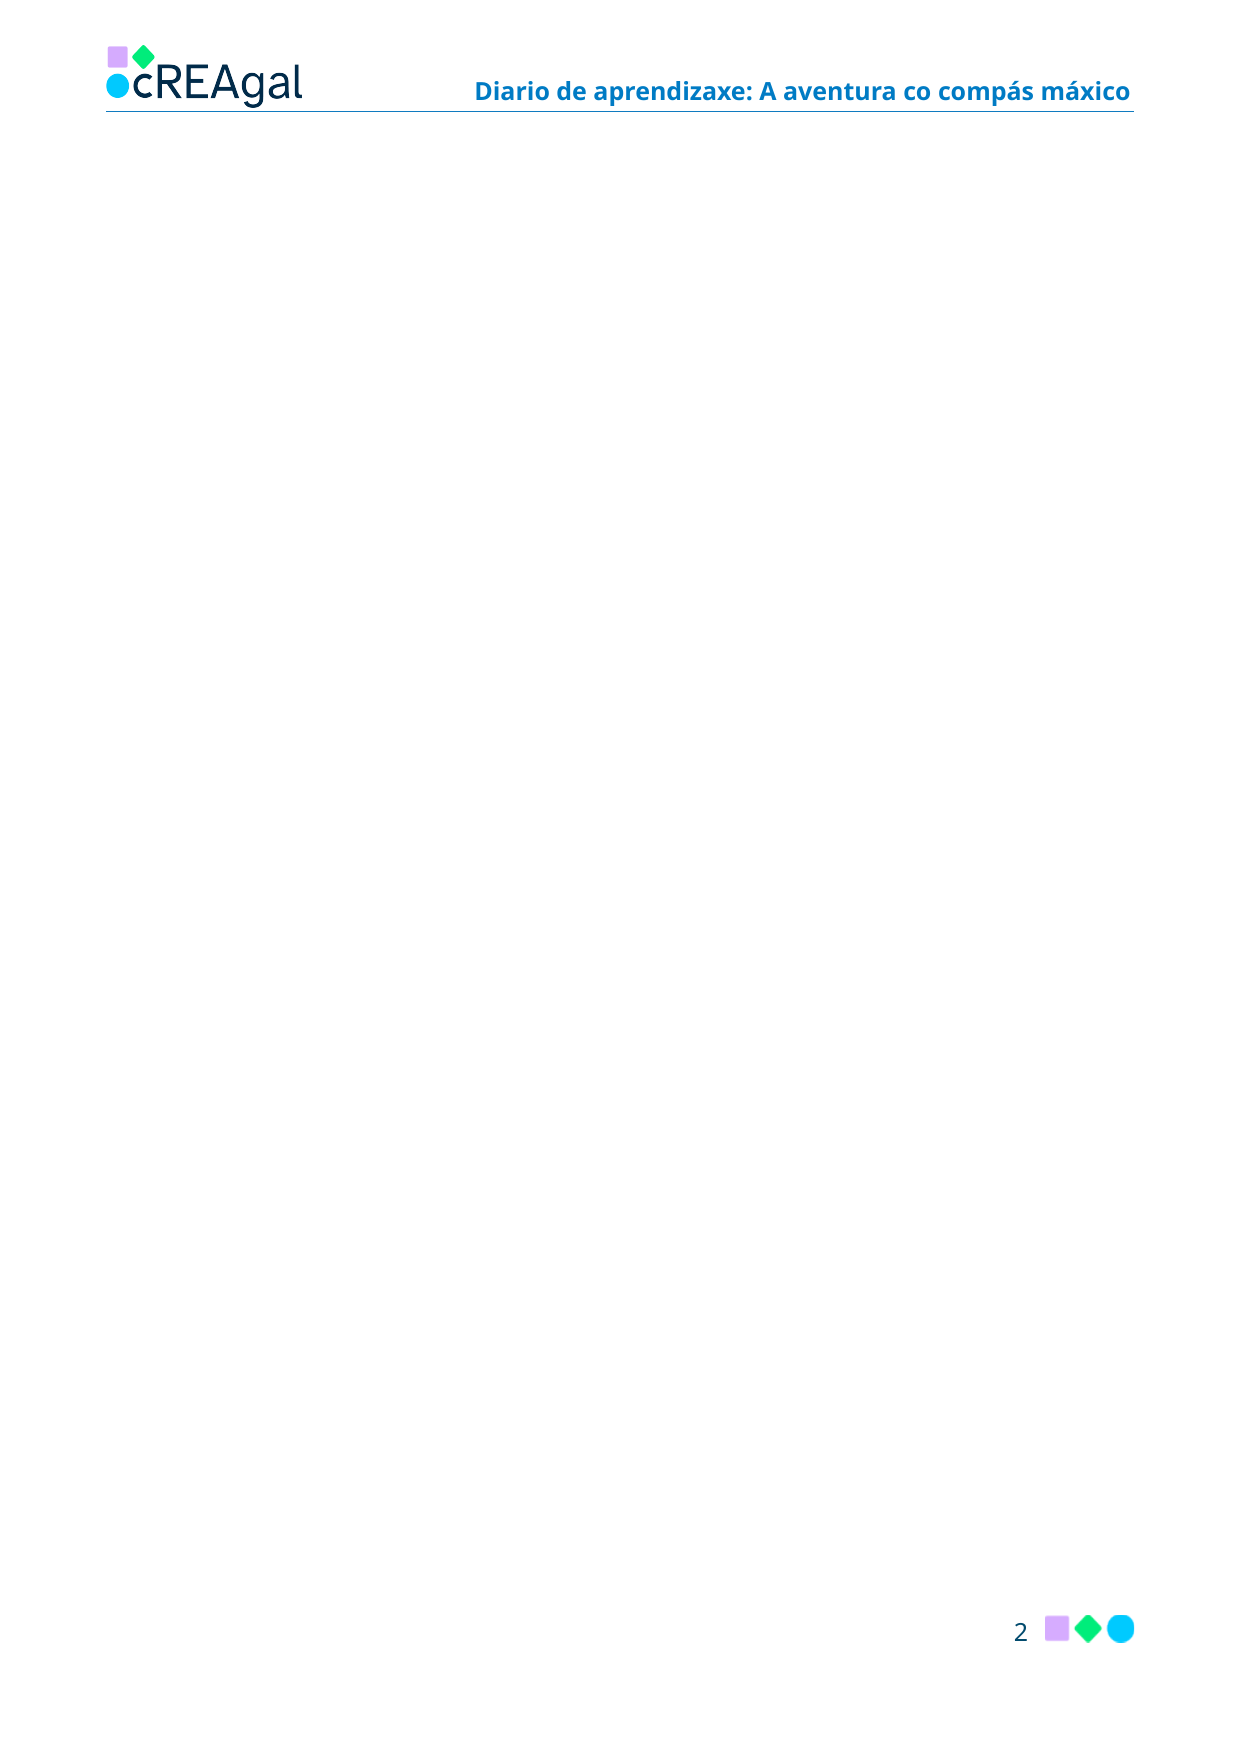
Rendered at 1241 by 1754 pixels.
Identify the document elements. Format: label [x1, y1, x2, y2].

picture [1045, 1615, 1118, 1643]
picture [106, 45, 302, 108]
picture [1124, 1631, 1135, 1643]
picture [1128, 1615, 1135, 1625]
